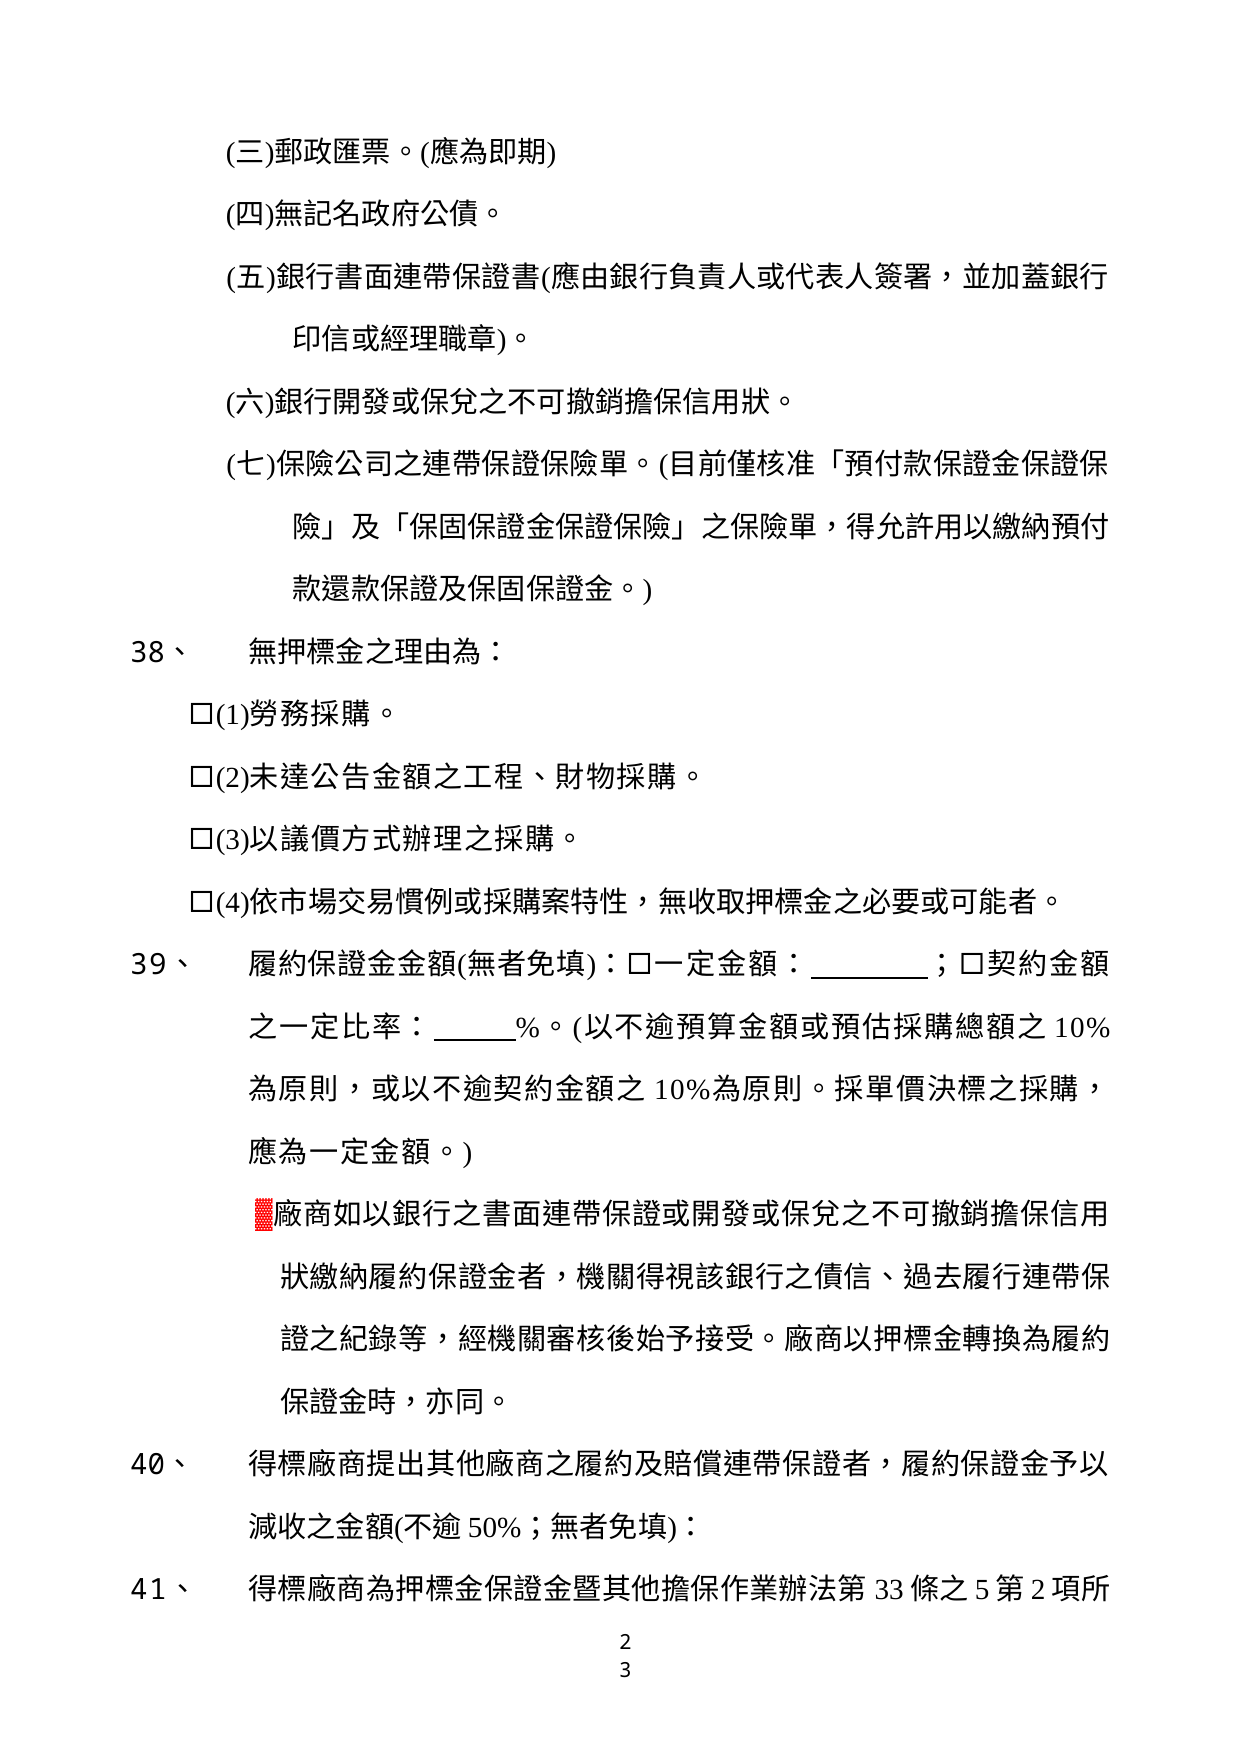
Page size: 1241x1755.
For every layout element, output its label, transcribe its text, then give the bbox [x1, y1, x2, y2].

text (1)勞務採購。 [130, 670, 1110, 733]
text (三)郵政匯票。(應為即期) [204, 108, 1110, 170]
text (四)無記名政府公債。 [204, 170, 1110, 233]
list 無押標金之理由為： [130, 608, 1110, 670]
text (六)銀行開發或保兌之不可撤銷擔保信用狀。 [204, 358, 1110, 420]
text (3)以議價方式辦理之採購。 [130, 795, 1110, 858]
text ▓廠商如以銀行之書面連帶保證或開發或保兌之不可撤銷擔保信用狀繳納履約保證金者，機關得視該銀行之債信、過去履行連帶保證之紀錄等，經機關審核後始予接受。廠商以押標金轉換為履約保證金時，亦同。 [255, 1170, 1110, 1420]
list 得標廠商為押標金保證金暨其他擔保作業辦法第33條之5第2項所 [130, 1545, 1110, 1608]
text (五)銀行書面連帶保證書(應由銀行負責人或代表人簽署，並加蓋銀行印信或經理職章)。 [204, 233, 1110, 358]
text (2)未達公告金額之工程、財物採購。 [130, 733, 1110, 795]
list 履約保證金金額(無者免填)：一定金額： ；契約金額之一定比率： %。(以不逾預算金額或預估採購總額之10%為原則，或以不逾契約金額之10%為原則。採單價決標之採購，應為一定金額。) [130, 920, 1110, 1170]
list 得標廠商提出其他廠商之履約及賠償連帶保證者，履約保證金予以減收之金額(不逾50%；無者免填)： [130, 1420, 1110, 1545]
text (七)保險公司之連帶保證保險單。(目前僅核准「預付款保證金保證保險」及「保固保證金保證保險」之保險單，得允許用以繳納預付款還款保證及保固保證金。) [204, 420, 1110, 608]
text (4)依市場交易慣例或採購案特性，無收取押標金之必要或可能者。 [130, 858, 1110, 920]
